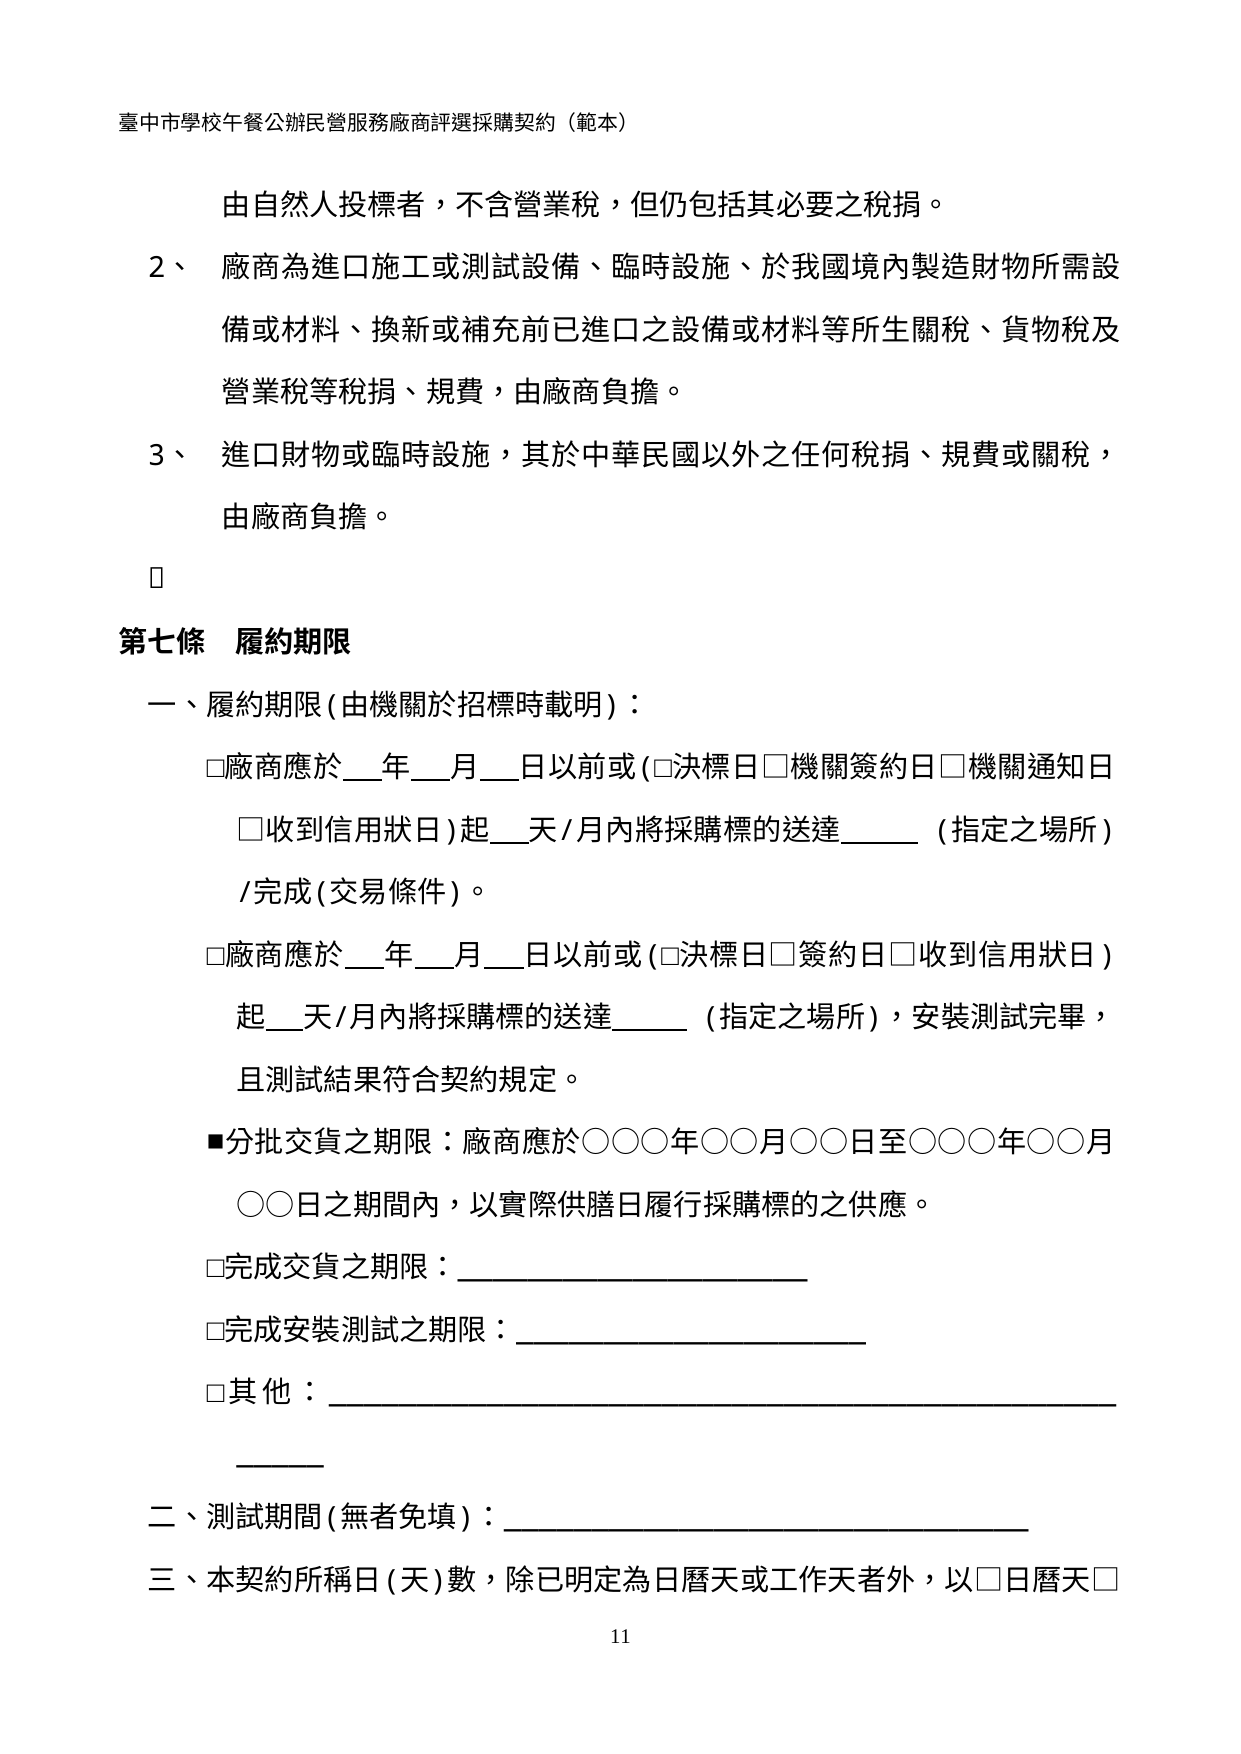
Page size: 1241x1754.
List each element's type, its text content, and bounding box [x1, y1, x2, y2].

list 以新臺幣報價之項目，除招標文件另有規定外，應含稅，包括營業稅。由自然人投標者，不含營業稅，但仍包括其必要之稅捐。 [148, 161, 1122, 223]
text  [148, 536, 1122, 598]
text □完成安裝測試之期限：____________________ [207, 1286, 1116, 1348]
text □廠商應於 年 月 日以前或(□決標日□機關簽約日□機關通知日□收到信用狀日)起 天/月內將採購標的送達 (指定之場所)/完成(交易條件)。 [207, 723, 1116, 911]
text 二、測試期間(無者免填)：______________________________ [148, 1473, 1122, 1536]
text ■分批交貨之期限：廠商應於○○○年○○月○○日至○○○年○○月○○日之期間內，以實際供膳日履行採購標的之供應。 [207, 1098, 1116, 1223]
text □完成交貨之期限：____________________ [207, 1223, 1116, 1286]
text □廠商應於 年 月 日以前或(□決標日□簽約日□收到信用狀日)起 天/月內將採購標的送達 (指定之場所)，安裝測試完畢，且測試結果符合契約規定。 [207, 911, 1116, 1098]
list 廠商為進口施工或測試設備、臨時設施、於我國境內製造財物所需設備或材料、換新或補充前已進口之設備或材料等所生關稅、貨物稅及營業稅等稅捐、規費，由廠商負擔。 [148, 223, 1122, 411]
text □其他：__________________________________________________ [207, 1348, 1116, 1473]
list 進口財物或臨時設施，其於中華民國以外之任何稅捐、規費或關稅，由廠商負擔。 [148, 411, 1122, 536]
text 三、本契約所稱日(天)數，除已明定為日曆天或工作天者外，以□日曆天□ [148, 1536, 1122, 1598]
text 一、履約期限(由機關於招標時載明)： [148, 661, 1122, 723]
text 第七條 履約期限 [118, 598, 1122, 661]
